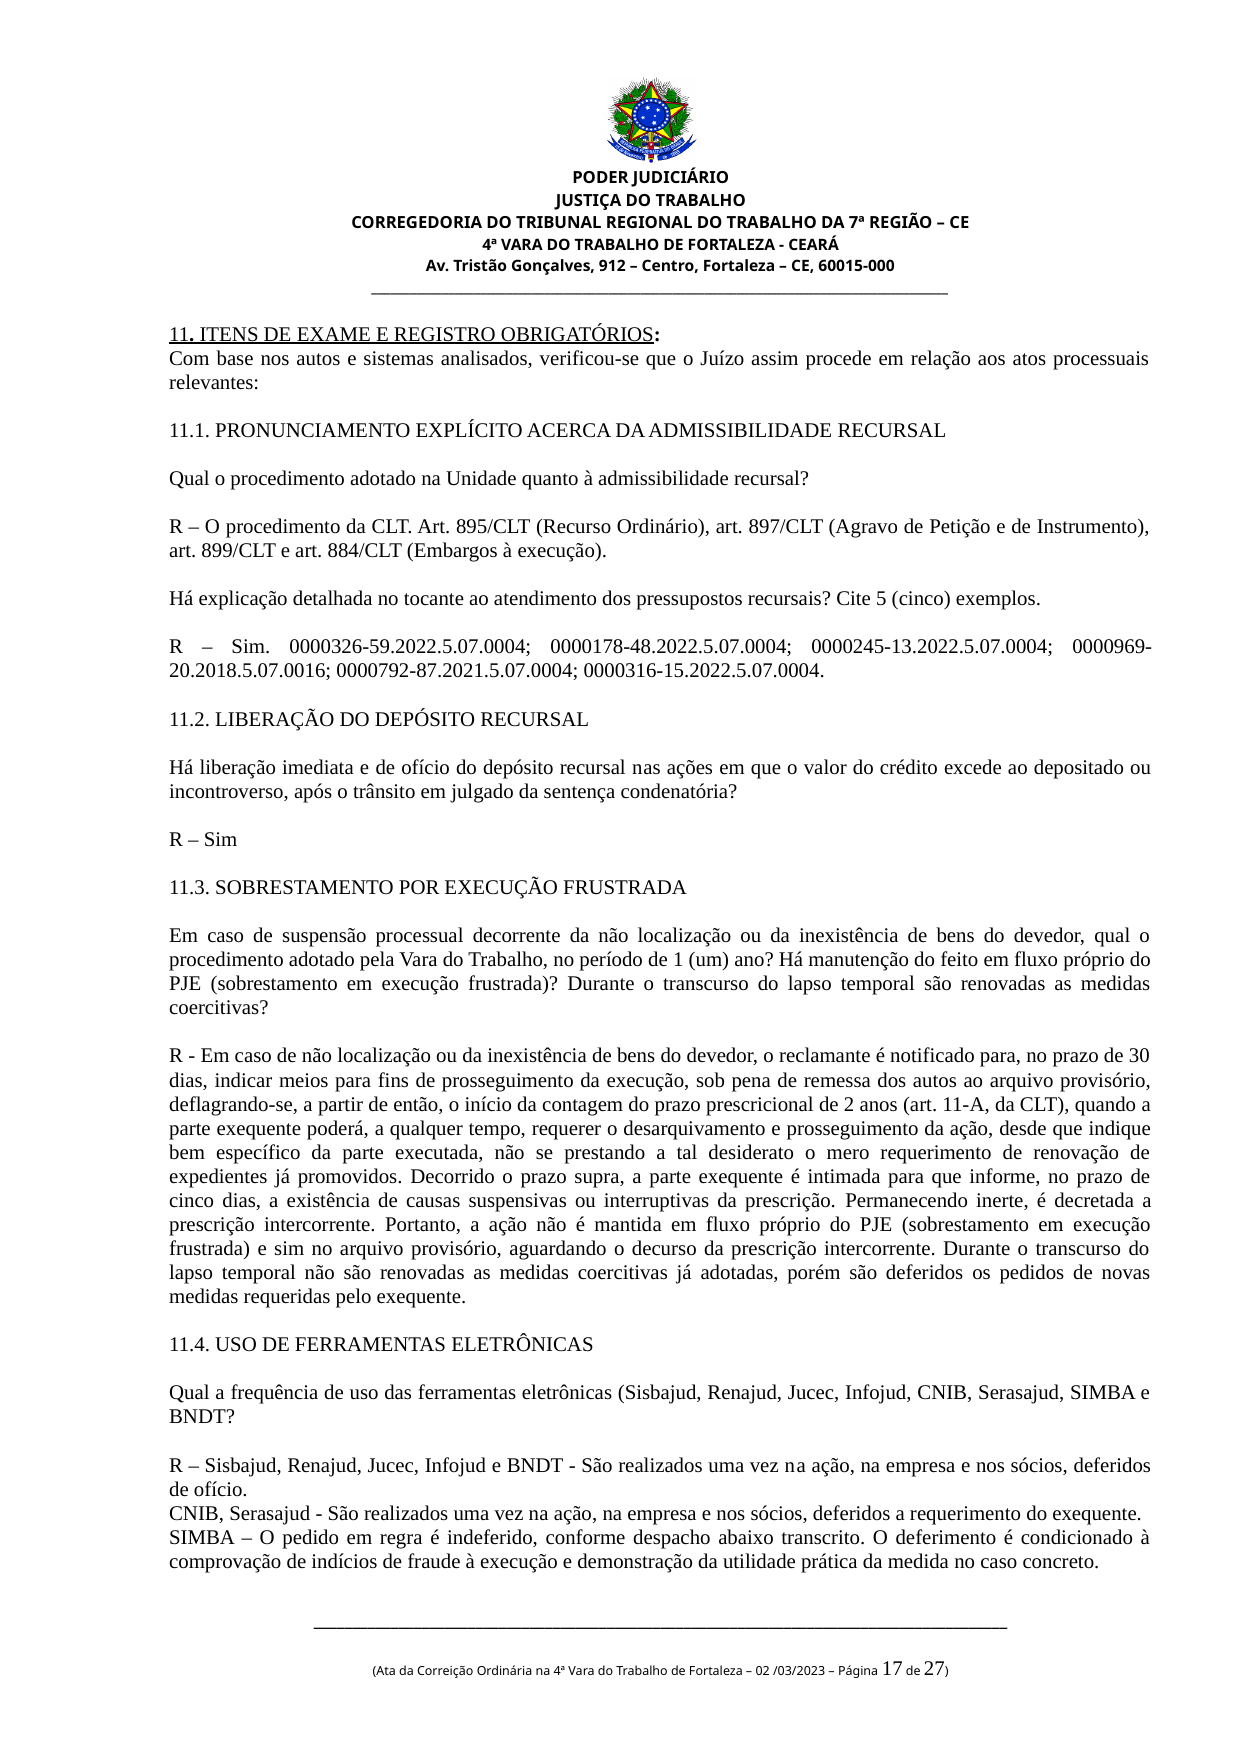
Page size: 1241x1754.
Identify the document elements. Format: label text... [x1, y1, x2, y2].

text 11. ITENS DE EXAME E REGISTRO OBRIGATÓRIOS: [169, 322, 1152, 346]
text R – Sim [169, 827, 1152, 851]
text 11.4. USO DE FERRAMENTAS ELETRÔNICAS [169, 1332, 1152, 1356]
text R – Sim. 0000326-59.2022.5.07.0004; 0000178-48.2022.5.07.0004; 0000245-13.2022.5.07.0004; 0000969-20.2018.5.07.0016; 0000792-87.2021.5.07.0004; 0000316-15.2022.5.07.0004. [169, 634, 1152, 682]
text Em caso de suspensão processual decorrente da não localização ou da inexistência de bens do devedor, qual o procedimento adotado pela Vara do Trabalho, no período de 1 (um) ano? Há manutenção do feito em fluxo próprio do PJE (sobrestamento em execução frustrada)? Durante o transcurso do lapso temporal são renovadas as medidas coercitivas? [169, 923, 1152, 1019]
text Há liberação imediata e de ofício do depósito recursal nas ações em que o valor do crédito excede ao depositado ou incontroverso, após o trânsito em julgado da sentença condenatória? [169, 755, 1152, 803]
text SIMBA – O pedido em regra é indeferido, conforme despacho abaixo transcrito. O deferimento é condicionado à comprovação de indícios de fraude à execução e demonstração da utilidade prática da medida no caso concreto. [169, 1525, 1152, 1573]
text Qual o procedimento adotado na Unidade quanto à admissibilidade recursal? [169, 466, 1152, 490]
text Com base nos autos e sistemas analisados, verificou-se que o Juízo assim procede em relação aos atos processuais relevantes: [169, 346, 1152, 394]
text 11.1. PRONUNCIAMENTO EXPLÍCITO ACERCA DA ADMISSIBILIDADE RECURSAL [169, 418, 1152, 442]
text CNIB, Serasajud - São realizados uma vez na ação, na empresa e nos sócios, deferidos a requerimento do exequente. [169, 1501, 1152, 1525]
text R - Em caso de não localização ou da inexistência de bens do devedor, o reclamante é notificado para, no prazo de 30 dias, indicar meios para fins de prosseguimento da execução, sob pena de remessa dos autos ao arquivo provisório, deflagrando-se, a partir de então, o início da contagem do prazo prescricional de 2 anos (art. 11-A, da CLT), quando a parte exequente poderá, a qualquer tempo, requerer o desarquivamento e prosseguimento da ação, desde que indique bem específico da parte executada, não se prestando a tal desiderato o mero requerimento de renovação de expedientes já promovidos. Decorrido o prazo supra, a parte exequente é intimada para que informe, no prazo de cinco dias, a existência de causas suspensivas ou interruptivas da prescrição. Permanecendo inerte, é decretada a prescrição intercorrente. Portanto, a ação não é mantida em fluxo próprio do PJE (sobrestamento em execução frustrada) e sim no arquivo provisório, aguardando o decurso da prescrição intercorrente. Durante o transcurso do lapso temporal não são renovadas as medidas coercitivas já adotadas, porém são deferidos os pedidos de novas medidas requeridas pelo exequente. [169, 1043, 1152, 1308]
text 11.3. SOBRESTAMENTO POR EXECUÇÃO FRUSTRADA [169, 875, 1152, 899]
picture [602, 75, 699, 164]
text R – O procedimento da CLT. Art. 895/CLT (Recurso Ordinário), art. 897/CLT (Agravo de Petição e de Instrumento), art. 899/CLT e art. 884/CLT (Embargos à execução). [169, 514, 1152, 562]
text Há explicação detalhada no tocante ao atendimento dos pressupostos recursais? Cite 5 (cinco) exemplos. [169, 586, 1152, 610]
text 11.2. LIBERAÇÃO DO DEPÓSITO RECURSAL [169, 707, 1152, 731]
text Qual a frequência de uso das ferramentas eletrônicas (Sisbajud, Renajud, Jucec, Infojud, CNIB, Serasajud, SIMBA e BNDT? [169, 1380, 1152, 1428]
text R – Sisbajud, Renajud, Jucec, Infojud e BNDT - São realizados uma vez na ação, na empresa e nos sócios, deferidos de ofício. [169, 1452, 1152, 1501]
